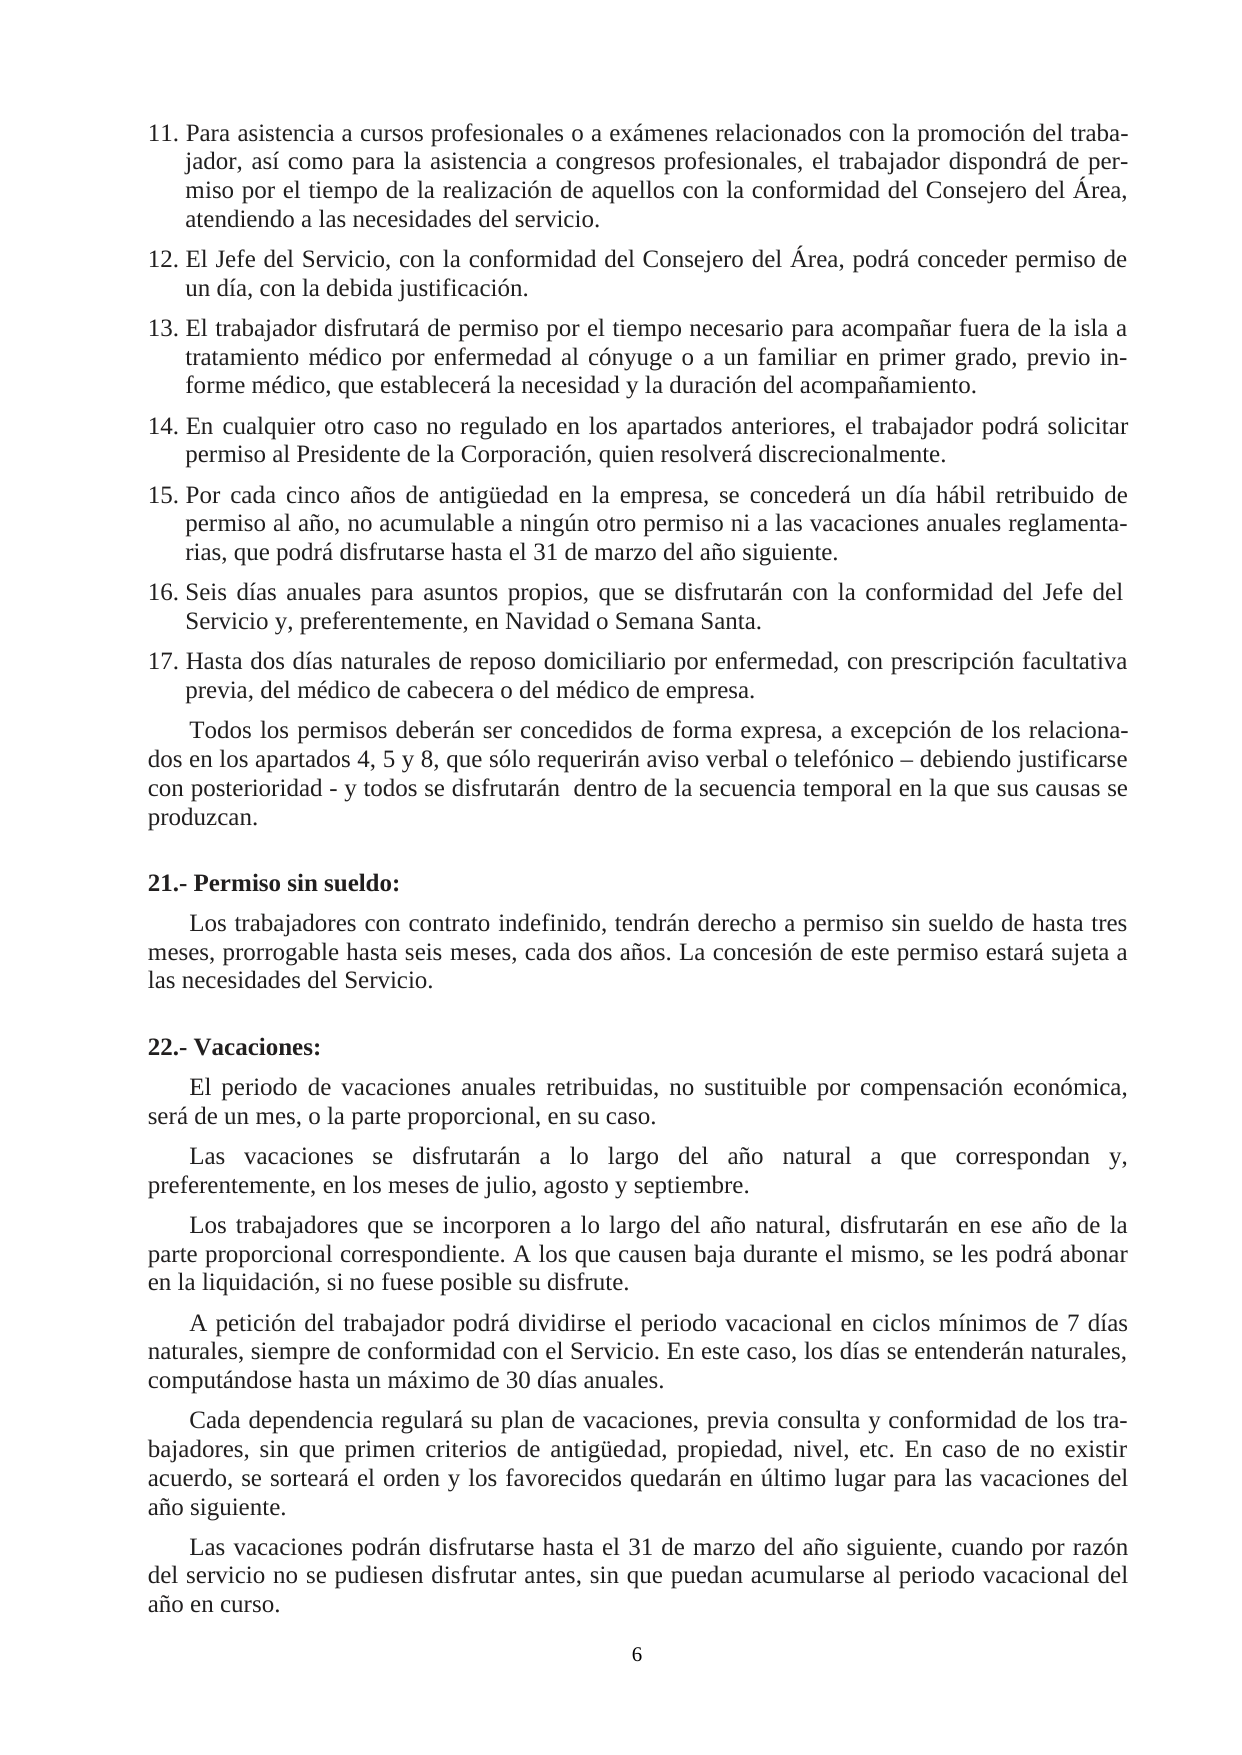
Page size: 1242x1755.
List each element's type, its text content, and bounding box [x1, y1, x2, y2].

text 12. El Jefe del Servicio, con la conformidad del Consejero del Área, podrá conceder permiso de un día, con la debida justificación. [148, 244, 1128, 302]
text 11. Para asistencia a cursos profesionales o a exámenes relacionados con la promoción del traba- jador, así como para la asistencia a congresos profesionales, el trabajador dispondrá de per- miso por el tiempo de la realización de aquellos con la conformidad del Consejero del Área, atendiendo a las necesidades del servicio. [148, 118, 1128, 233]
text Cada dependencia regulará su plan de vacaciones, previa consulta y conformidad de los tra- bajadores, sin que primen criterios de antigüedad, propiedad, nivel, etc. En caso de no existir acuerdo, se sorteará el orden y los favorecidos quedarán en último lugar para las vacaciones del año siguiente. [148, 1405, 1128, 1520]
text Todos los permisos deberán ser concedidos de forma expresa, a excepción de los relaciona- dos en los apartados 4, 5 y 8, que sólo requerirán aviso verbal o telefónico – debiendo justificarse con posterioridad - y todos se disfrutarán dentro de la secuencia temporal en la que sus causas se produzcan. [148, 715, 1129, 830]
text 17. Hasta dos días naturales de reposo domiciliario por enfermedad, con prescripción facultativa previa, del médico de cabecera o del médico de empresa. [148, 646, 1128, 704]
text 13. El trabajador disfrutará de permiso por el tiempo necesario para acompañar fuera de la isla a tratamiento médico por enfermedad al cónyuge o a un familiar en primer grado, previo in- forme médico, que establecerá la necesidad y la duración del acompañamiento. [148, 313, 1128, 399]
text Las vacaciones podrán disfrutarse hasta el 31 de marzo del año siguiente, cuando por razón del servicio no se pudiesen disfrutar antes, sin que puedan acumularse al periodo vacacional del año en curso. [148, 1532, 1128, 1618]
text A petición del trabajador podrá dividirse el periodo vacacional en ciclos mínimos de 7 días naturales, siempre de conformidad con el Servicio. En este caso, los días se entenderán naturales, computándose hasta un máximo de 30 días anuales. [148, 1308, 1128, 1394]
text El periodo de vacaciones anuales retribuidas, no sustituible por compensación económica, será de un mes, o la parte proporcional, en su caso. [148, 1072, 1128, 1129]
text 14. En cualquier otro caso no regulado en los apartados anteriores, el trabajador podrá solicitar permiso al Presidente de la Corporación, quien resolverá discrecionalmente. [148, 411, 1128, 468]
text 16. Seis días anuales para asuntos propios, que se disfrutarán con la conformidad del Jefe del [148, 577, 1135, 606]
text Los trabajadores con contrato indefinido, tendrán derecho a permiso sin sueldo de hasta tres meses, prorrogable hasta seis meses, cada dos años. La concesión de este permiso estará sujeta a las necesidades del Servicio. [148, 908, 1128, 994]
text 21.- Permiso sin sueldo: [148, 868, 1135, 897]
text Los trabajadores que se incorporen a lo largo del año natural, disfrutarán en ese año de la parte proporcional correspondiente. A los que causen baja durante el mismo, se les podrá abonar en la liquidación, si no fuese posible su disfrute. [148, 1210, 1128, 1296]
text Las vacaciones se disfrutarán a lo largo del año natural a que correspondan y, preferentemente, en los meses de julio, agosto y septiembre. [148, 1141, 1128, 1198]
text Servicio y, preferentemente, en Navidad o Semana Santa. [185, 606, 1135, 635]
text 15. Por cada cinco años de antigüedad en la empresa, se concederá un día hábil retribuido de permiso al año, no acumulable a ningún otro permiso ni a las vacaciones anuales reglamenta- rias, que podrá disfrutarse hasta el 31 de marzo del año siguiente. [148, 480, 1128, 566]
text 22.- Vacaciones: [148, 1032, 1135, 1061]
